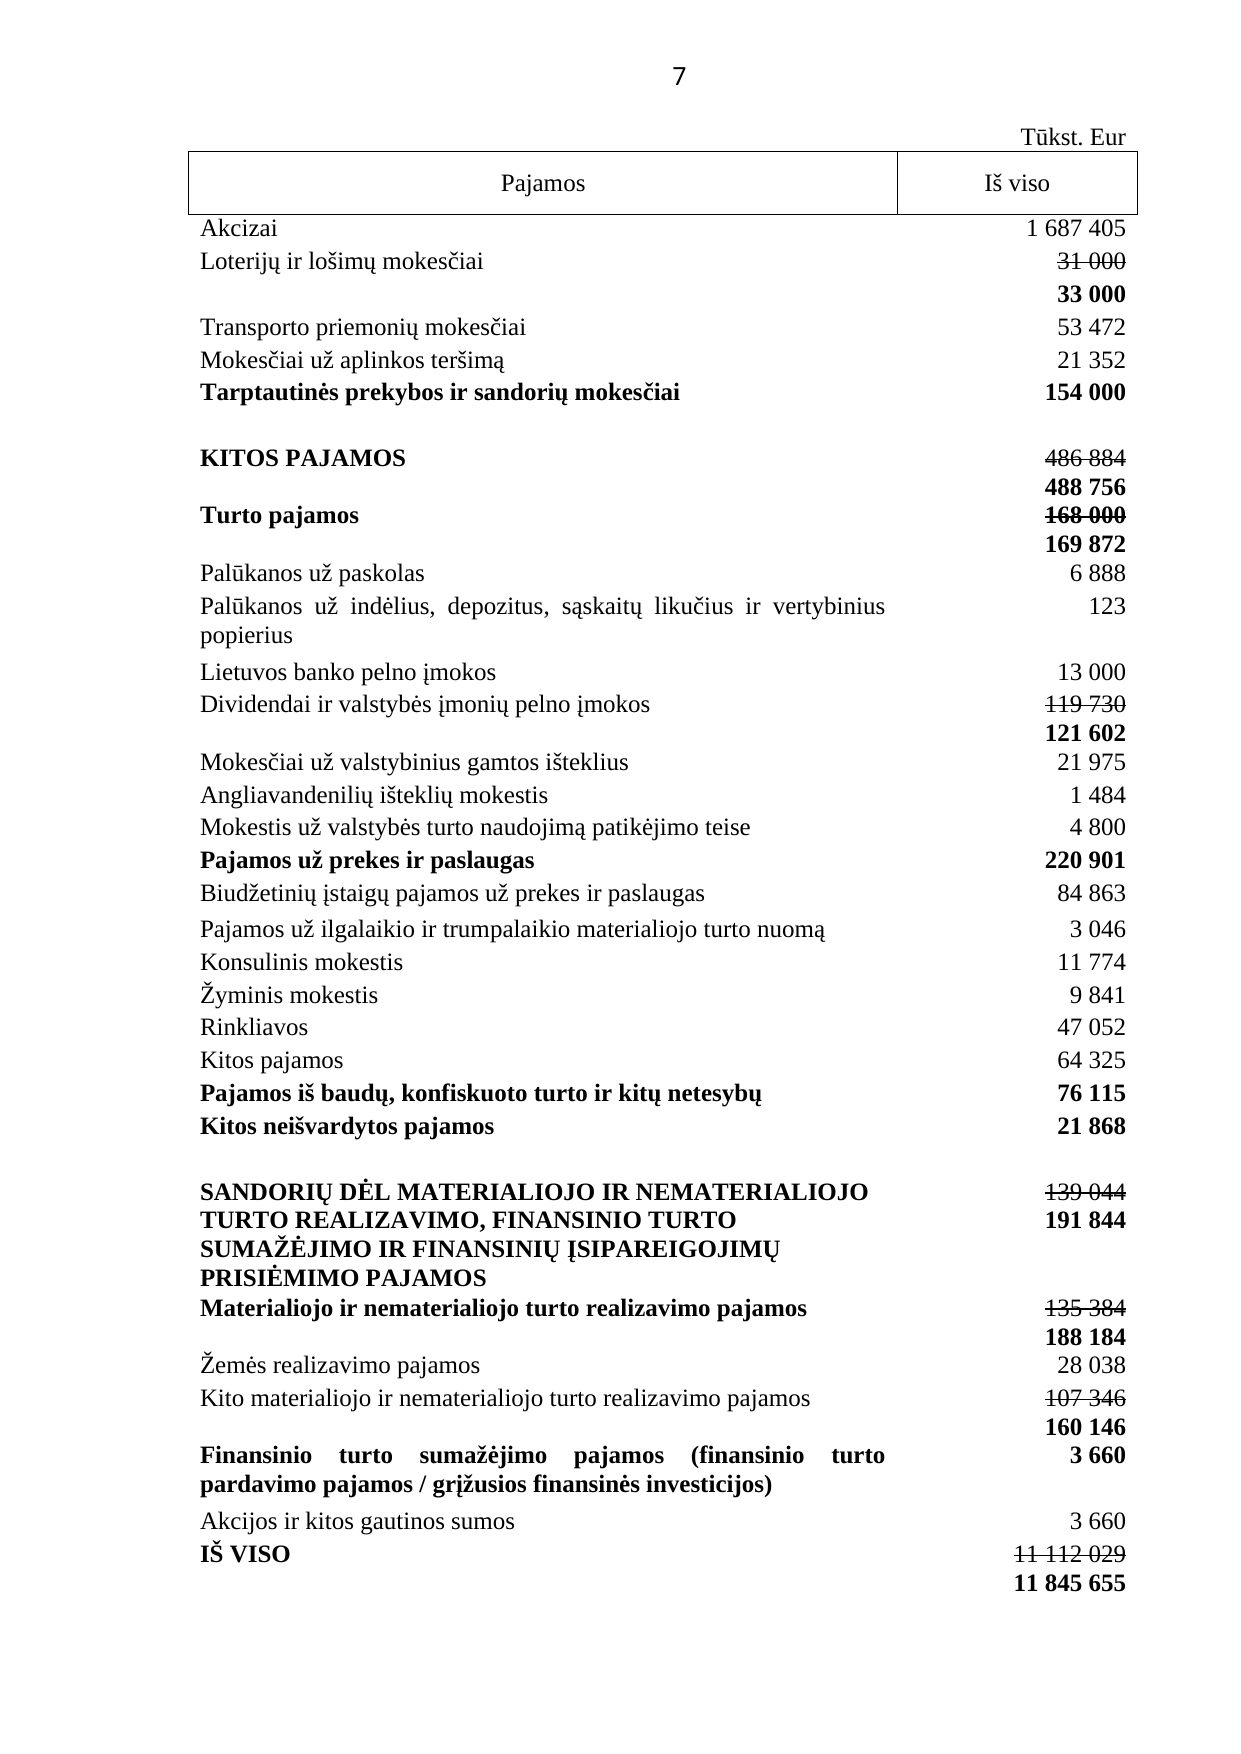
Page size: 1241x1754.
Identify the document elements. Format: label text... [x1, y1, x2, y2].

table_cell Pajamos iš baudų, konfiskuoto turto ir kitų netesybų [189, 1078, 897, 1111]
table_cell SANDORIŲ DĖL MATERIALIOJO IR NEMATERIALIOJO TURTO REALIZAVIMO, FINANSINIO TURTO SUMAŽĖJIMO IR FINANSINIŲ ĮSIPAREIGOJIMŲ PRISIĖMIMO PAJAMOS [189, 1177, 897, 1293]
table_cell 11 774 [897, 947, 1137, 980]
table_cell 21 352 [897, 345, 1137, 377]
table_cell [897, 410, 1137, 443]
table_cell 154 000 [897, 378, 1137, 410]
table_cell 3 660 [897, 1441, 1137, 1506]
table_cell [189, 410, 897, 443]
table_cell 119 730 121 602 [897, 689, 1137, 747]
table_cell Loterijų ir lošimų mokesčiai [189, 246, 897, 279]
table_cell 33 000 [897, 279, 1137, 312]
table_cell 3 046 [897, 914, 1137, 947]
table_cell 21 975 [897, 747, 1137, 780]
table_cell 47 052 [897, 1013, 1137, 1045]
table_cell [189, 1144, 897, 1177]
table_cell IŠ VISO [189, 1539, 897, 1597]
table_cell [897, 1144, 1137, 1177]
table_cell 11 112 029 11 845 655 [897, 1539, 1137, 1597]
table_cell 4 800 [897, 813, 1137, 845]
table_cell [189, 279, 897, 312]
table_cell 6 888 [897, 558, 1137, 591]
table_cell 123 [897, 591, 1137, 657]
table_cell Iš viso [898, 152, 1137, 213]
table_cell Transporto priemonių mokesčiai [189, 312, 897, 345]
table_cell 84 863 [897, 878, 1137, 914]
table_cell Akcizai [189, 215, 897, 246]
table_cell Tarptautinės prekybos ir sandorių mokesčiai [189, 378, 897, 410]
table_header [189, 118, 897, 151]
table_cell 28 038 [897, 1350, 1137, 1383]
table_cell [897, 1597, 1137, 1629]
table_cell 139 044 191 844 [897, 1177, 1137, 1293]
table_cell 53 472 [897, 312, 1137, 345]
table_cell 13 000 [897, 657, 1137, 689]
table_cell Turto pajamos [189, 501, 897, 558]
table_cell 107 346 160 146 [897, 1383, 1137, 1441]
table_cell 220 901 [897, 845, 1137, 878]
table_cell Mokesčiai už valstybinius gamtos išteklius [189, 747, 897, 780]
table_cell Biudžetinių įstaigų pajamos už prekes ir paslaugas [189, 878, 897, 914]
table_cell Akcijos ir kitos gautinos sumos [189, 1506, 897, 1539]
table_cell 21 868 [897, 1111, 1137, 1144]
table_cell Kito materialiojo ir nematerialiojo turto realizavimo pajamos [189, 1383, 897, 1441]
table_cell [189, 1597, 897, 1629]
table_cell Žyminis mokestis [189, 980, 897, 1012]
table_cell Finansinio turto sumažėjimo pajamos (finansinio turto pardavimo pajamos / grįžusios finansinės investicijos) [189, 1441, 897, 1506]
table_cell 3 660 [897, 1506, 1137, 1539]
table_cell Angliavandenilių išteklių mokestis [189, 780, 897, 812]
table_cell 486 884 488 756 [897, 443, 1137, 501]
table_cell 1 484 [897, 780, 1137, 812]
table_cell Rinkliavos [189, 1013, 897, 1045]
table_cell Mokesčiai už aplinkos teršimą [189, 345, 897, 377]
table_cell 76 115 [897, 1078, 1137, 1111]
table_cell Pajamos už prekes ir paslaugas [189, 845, 897, 878]
table_cell Mokestis už valstybės turto naudojimą patikėjimo teise [189, 813, 897, 845]
table_cell Palūkanos už paskolas [189, 558, 897, 591]
table_cell 168 000 169 872 [897, 501, 1137, 558]
table_cell Palūkanos už indėlius, depozitus, sąskaitų likučius ir vertybinius popierius [189, 591, 897, 657]
table_cell 1 687 405 [897, 215, 1137, 246]
table_cell KITOS PAJAMOS [189, 443, 897, 501]
table_cell Materialiojo ir nematerialiojo turto realizavimo pajamos [189, 1293, 897, 1350]
table_cell Kitos neišvardytos pajamos [189, 1111, 897, 1144]
table_cell Dividendai ir valstybės įmonių pelno įmokos [189, 689, 897, 747]
table_cell Konsulinis mokestis [189, 947, 897, 980]
table_cell 9 841 [897, 980, 1137, 1012]
table_cell Žemės realizavimo pajamos [189, 1350, 897, 1383]
table_cell Pajamos už ilgalaikio ir trumpalaikio materialiojo turto nuomą [189, 914, 897, 947]
table_cell 135 384 188 184 [897, 1293, 1137, 1350]
table_cell 31 000 [897, 246, 1137, 279]
table_header Tūkst. Eur [897, 118, 1137, 151]
table_cell Pajamos [189, 152, 897, 213]
table_cell Kitos pajamos [189, 1045, 897, 1078]
table_cell 64 325 [897, 1045, 1137, 1078]
table_cell Lietuvos banko pelno įmokos [189, 657, 897, 689]
